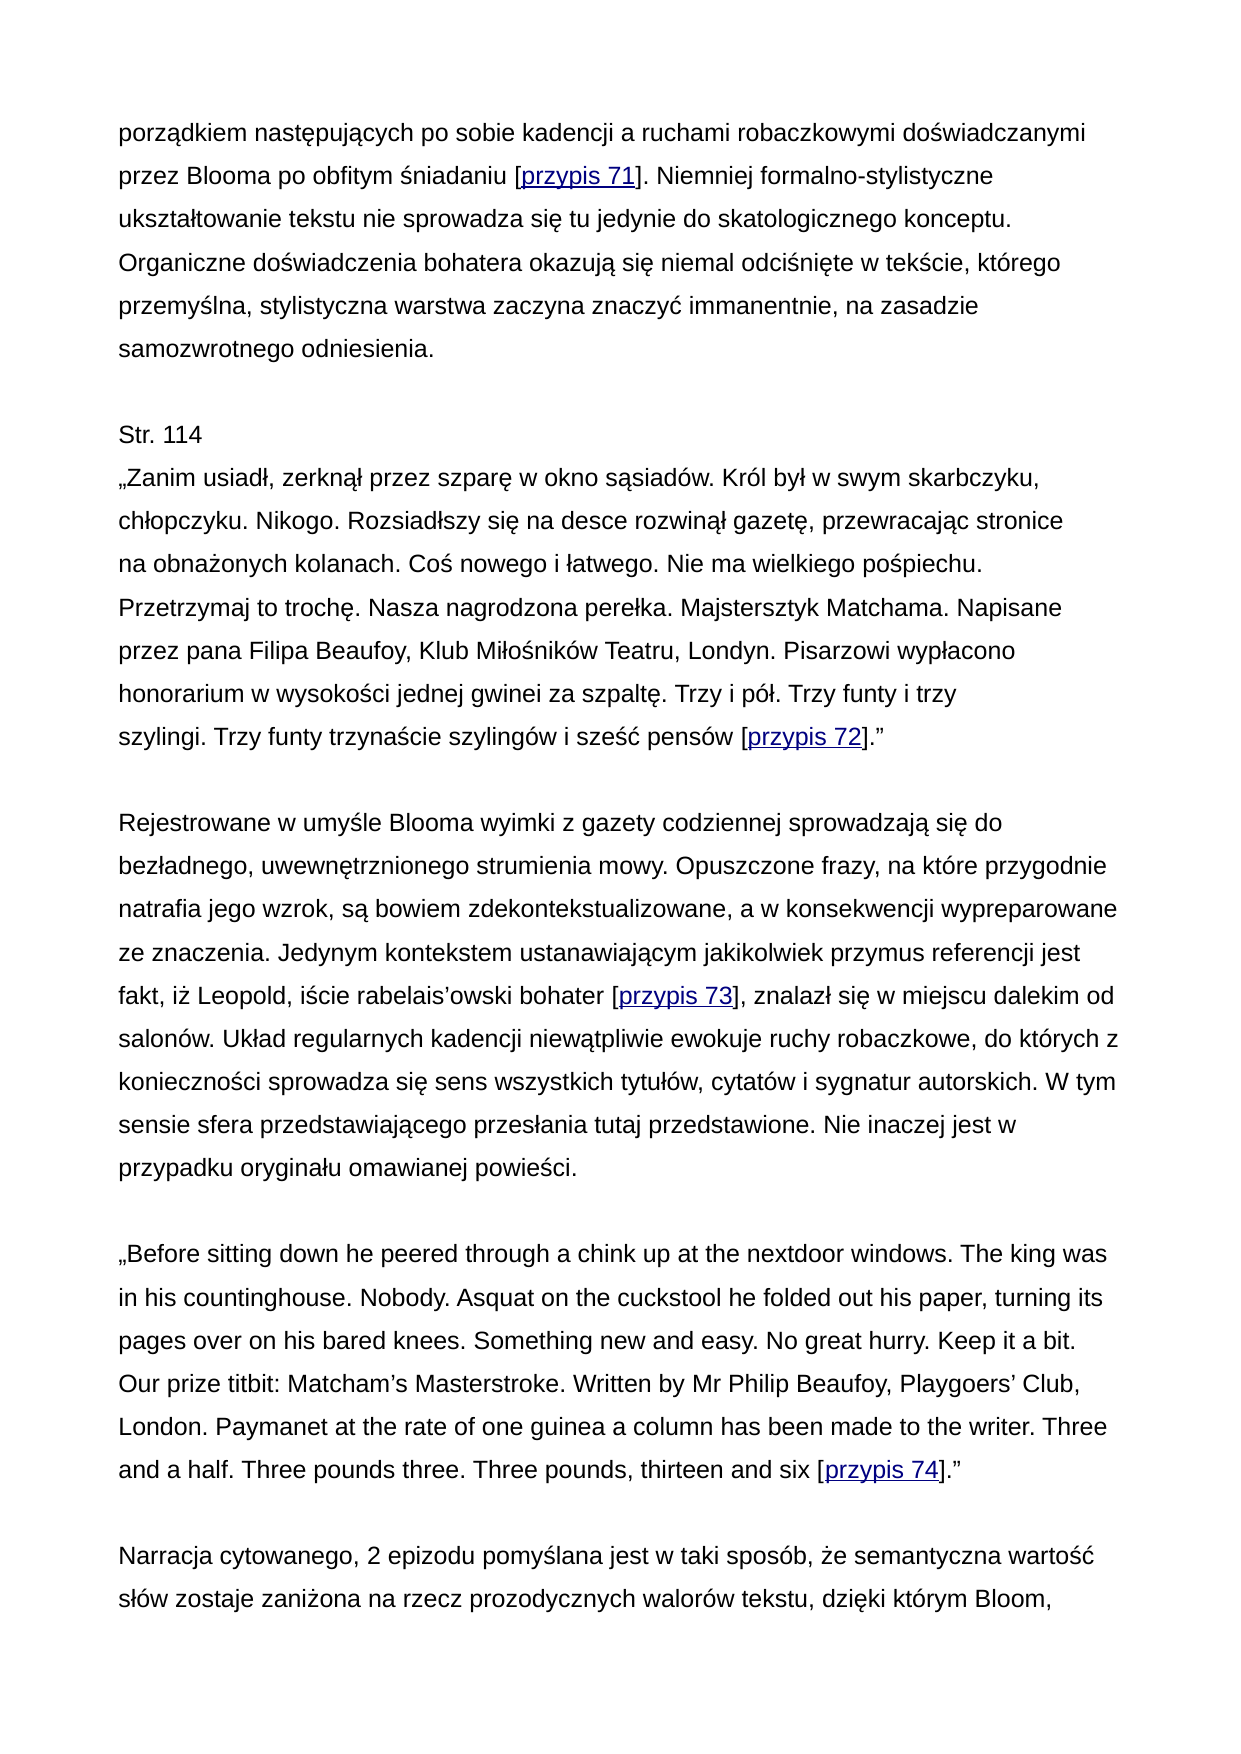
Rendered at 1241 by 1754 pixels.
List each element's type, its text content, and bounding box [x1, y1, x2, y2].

text szylingi. Trzy funty trzynaście szylingów i sześć pensów [przypis 72].” [118, 722, 1122, 751]
text Przetrzymaj to trochę. Nasza nagrodzona perełka. Majstersztyk Matchama. Napisane [118, 592, 1122, 621]
text honorarium w wysokości jednej gwinei za szpaltę. Trzy i pół. Trzy funty i trzy [118, 679, 1122, 707]
text Str. 114 [118, 420, 1122, 449]
text porządkiem następujących po sobie kadencji a ruchami robaczkowymi doświadczanymi przez Blooma po obfitym śniadaniu [przypis 71]. Niemniej formalno-stylistyczne ukształtowanie tekstu nie sprowadza się tu jedynie do skatologicznego konceptu. Organiczne doświadczenia bohatera okazują się niemal odciśnięte w tekście, którego przemyślna, stylistyczna warstwa zaczyna znaczyć immanentnie, na zasadzie samozwrotnego odniesienia. [118, 118, 1122, 362]
text przez pana Filipa Beaufoy, Klub Miłośników Teatru, Londyn. Pisarzowi wypłacono [118, 636, 1122, 664]
text „Before sitting down he peered through a chink up at the nextdoor windows. The king was in his countinghouse. Nobody. Asquat on the cuckstool he folded out his paper, turning its pages over on his bared knees. Something new and easy. No great hurry. Keep it a bit. Our prize titbit: Matcham’s Masterstroke. Written by Mr Philip Beaufoy, Playgoers’ Club, London. Paymanet at the rate of one guinea a column has been made to the writer. Three and a half. Three pounds three. Three pounds, thirteen and six [przypis 74].” [118, 1239, 1122, 1484]
text Rejestrowane w umyśle Blooma wyimki z gazety codziennej sprowadzają się do bezładnego, uwewnętrznionego strumienia mowy. Opuszczone frazy, na które przygodnie natrafia jego wzrok, są bowiem zdekontekstualizowane, a w konsekwencji wypreparowane ze znaczenia. Jedynym kontekstem ustanawiającym jakikolwiek przymus referencji jest fakt, iż Leopold, iście rabelais’owski bohater [przypis 73], znalazł się w miejscu dalekim od salonów. Układ regularnych kadencji niewątpliwie ewokuje ruchy robaczkowe, do których z konieczności sprowadza się sens wszystkich tytułów, cytatów i sygnatur autorskich. W tym sensie sfera przedstawiającego przesłania tutaj przedstawione. Nie inaczej jest w przypadku oryginału omawianej powieści. [118, 808, 1122, 1182]
text chłopczyku. Nikogo. Rozsiadłszy się na desce rozwinął gazetę, przewracając stronice [118, 506, 1122, 535]
text na obnażonych kolanach. Coś nowego i łatwego. Nie ma wielkiego pośpiechu. [118, 549, 1122, 578]
text „Zanim usiadł, zerknął przez szparę w okno sąsiadów. Król był w swym skarbczyku, [118, 463, 1122, 492]
text Narracja cytowanego, 2 epizodu pomyślana jest w taki sposób, że semantyczna wartość słów zostaje zaniżona na rzecz prozodycznych walorów tekstu, dzięki którym Bloom, [118, 1541, 1122, 1613]
